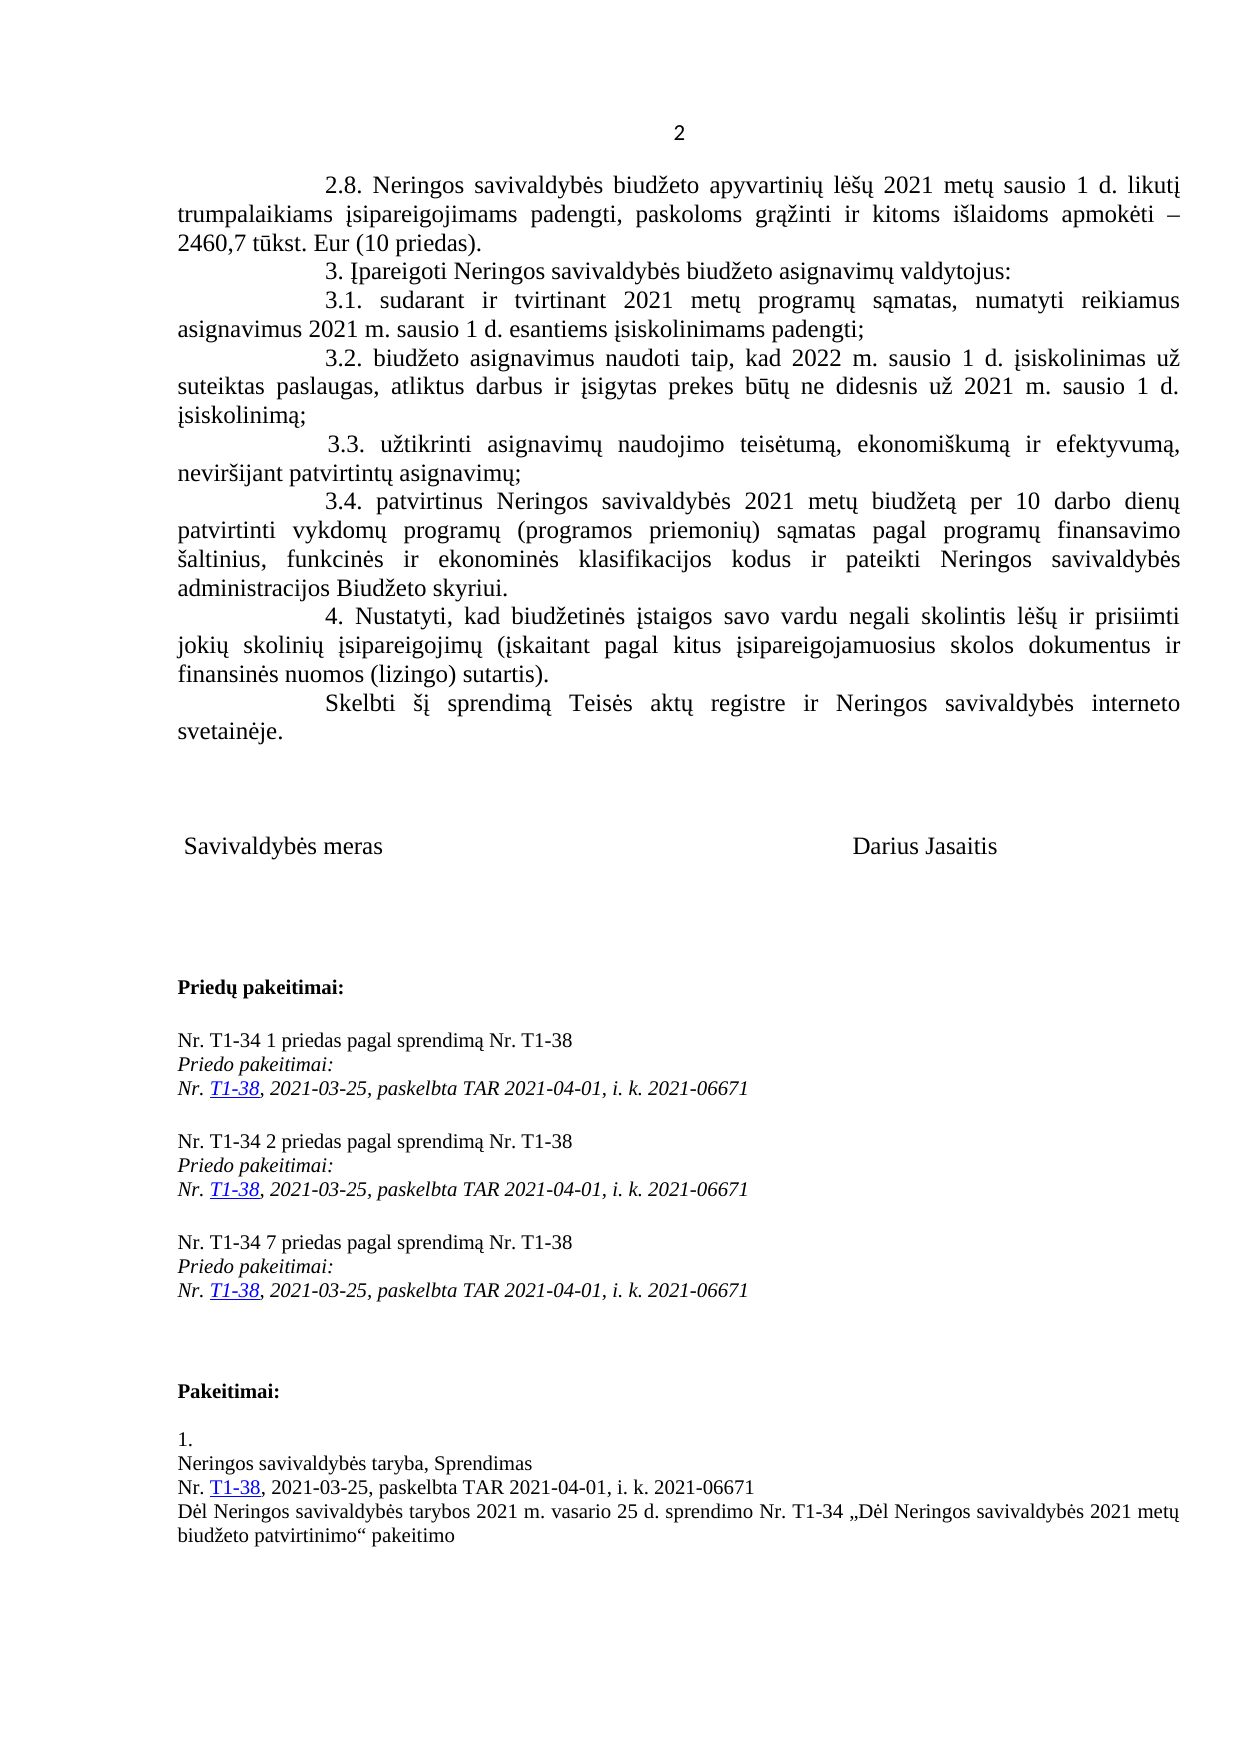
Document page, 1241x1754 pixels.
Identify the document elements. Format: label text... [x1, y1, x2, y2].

text Dėl Neringos savivaldybės tarybos 2021 m. vasario 25 d. sprendimo Nr. T1-34 „Dėl Neringos savivaldybės 2021 metų biudžeto patvirtinimo“ pakeitimo [177, 1499, 1181, 1547]
text 2.8. Neringos savivaldybės biudžeto apyvartinių lėšų 2021 metų sausio 1 d. likutį trumpalaikiams įsipareigojimams padengti, paskoloms grąžinti ir kitoms išlaidoms apmokėti –2460,7 tūkst. Eur (10 priedas). [177, 170, 1181, 256]
text Nr. T1-38, 2021-03-25, paskelbta TAR 2021-04-01, i. k. 2021-06671 [177, 1278, 1181, 1302]
text Nr. T1-34 2 priedas pagal sprendimą Nr. T1-38 [177, 1129, 1181, 1153]
text 3. Įpareigoti Neringos savivaldybės biudžeto asignavimų valdytojus: [177, 256, 1181, 285]
text Priedo pakeitimai: [177, 1153, 1181, 1177]
text Priedų pakeitimai: [177, 975, 1181, 999]
text 3.2. biudžeto asignavimus naudoti taip, kad 2022 m. sausio 1 d. įsiskolinimas už suteiktas paslaugas, atliktus darbus ir įsigytas prekes būtų ne didesnis už 2021 m. sausio 1 d. įsiskolinimą; [177, 343, 1181, 429]
text Priedo pakeitimai: [177, 1254, 1181, 1278]
text 1. [177, 1427, 1181, 1451]
text Neringos savivaldybės taryba, Sprendimas [177, 1451, 1181, 1475]
text Nr. T1-38, 2021-03-25, paskelbta TAR 2021-04-01, i. k. 2021-06671 [177, 1475, 1181, 1499]
text Nr. T1-34 1 priedas pagal sprendimą Nr. T1-38 [177, 1028, 1181, 1052]
text Savivaldybės meras Darius Jasaitis [177, 831, 1181, 860]
text Nr. T1-38, 2021-03-25, paskelbta TAR 2021-04-01, i. k. 2021-06671 [177, 1076, 1181, 1100]
text Pakeitimai: [177, 1379, 1181, 1403]
text 3.1. sudarant ir tvirtinant 2021 metų programų sąmatas, numatyti reikiamus asignavimus 2021 m. sausio 1 d. esantiems įsiskolinimams padengti; [177, 285, 1181, 343]
text Nr. T1-34 7 priedas pagal sprendimą Nr. T1-38 [177, 1230, 1181, 1254]
text Skelbti šį sprendimą Teisės aktų registre ir Neringos savivaldybės interneto svetainėje. [177, 688, 1181, 745]
text Nr. T1-38, 2021-03-25, paskelbta TAR 2021-04-01, i. k. 2021-06671 [177, 1177, 1181, 1201]
text 3.3. užtikrinti asignavimų naudojimo teisėtumą, ekonomiškumą ir efektyvumą, neviršijant patvirtintų asignavimų; [177, 429, 1181, 486]
text Priedo pakeitimai: [177, 1052, 1181, 1076]
text 3.4. patvirtinus Neringos savivaldybės 2021 metų biudžetą per 10 darbo dienų patvirtinti vykdomų programų (programos priemonių) sąmatas pagal programų finansavimo šaltinius, funkcinės ir ekonominės klasifikacijos kodus ir pateikti Neringos savivaldybės administracijos Biudžeto skyriui. [177, 486, 1181, 601]
text 4. Nustatyti, kad biudžetinės įstaigos savo vardu negali skolintis lėšų ir prisiimti jokių skolinių įsipareigojimų (įskaitant pagal kitus įsipareigojamuosius skolos dokumentus ir finansinės nuomos (lizingo) sutartis). [177, 601, 1181, 688]
